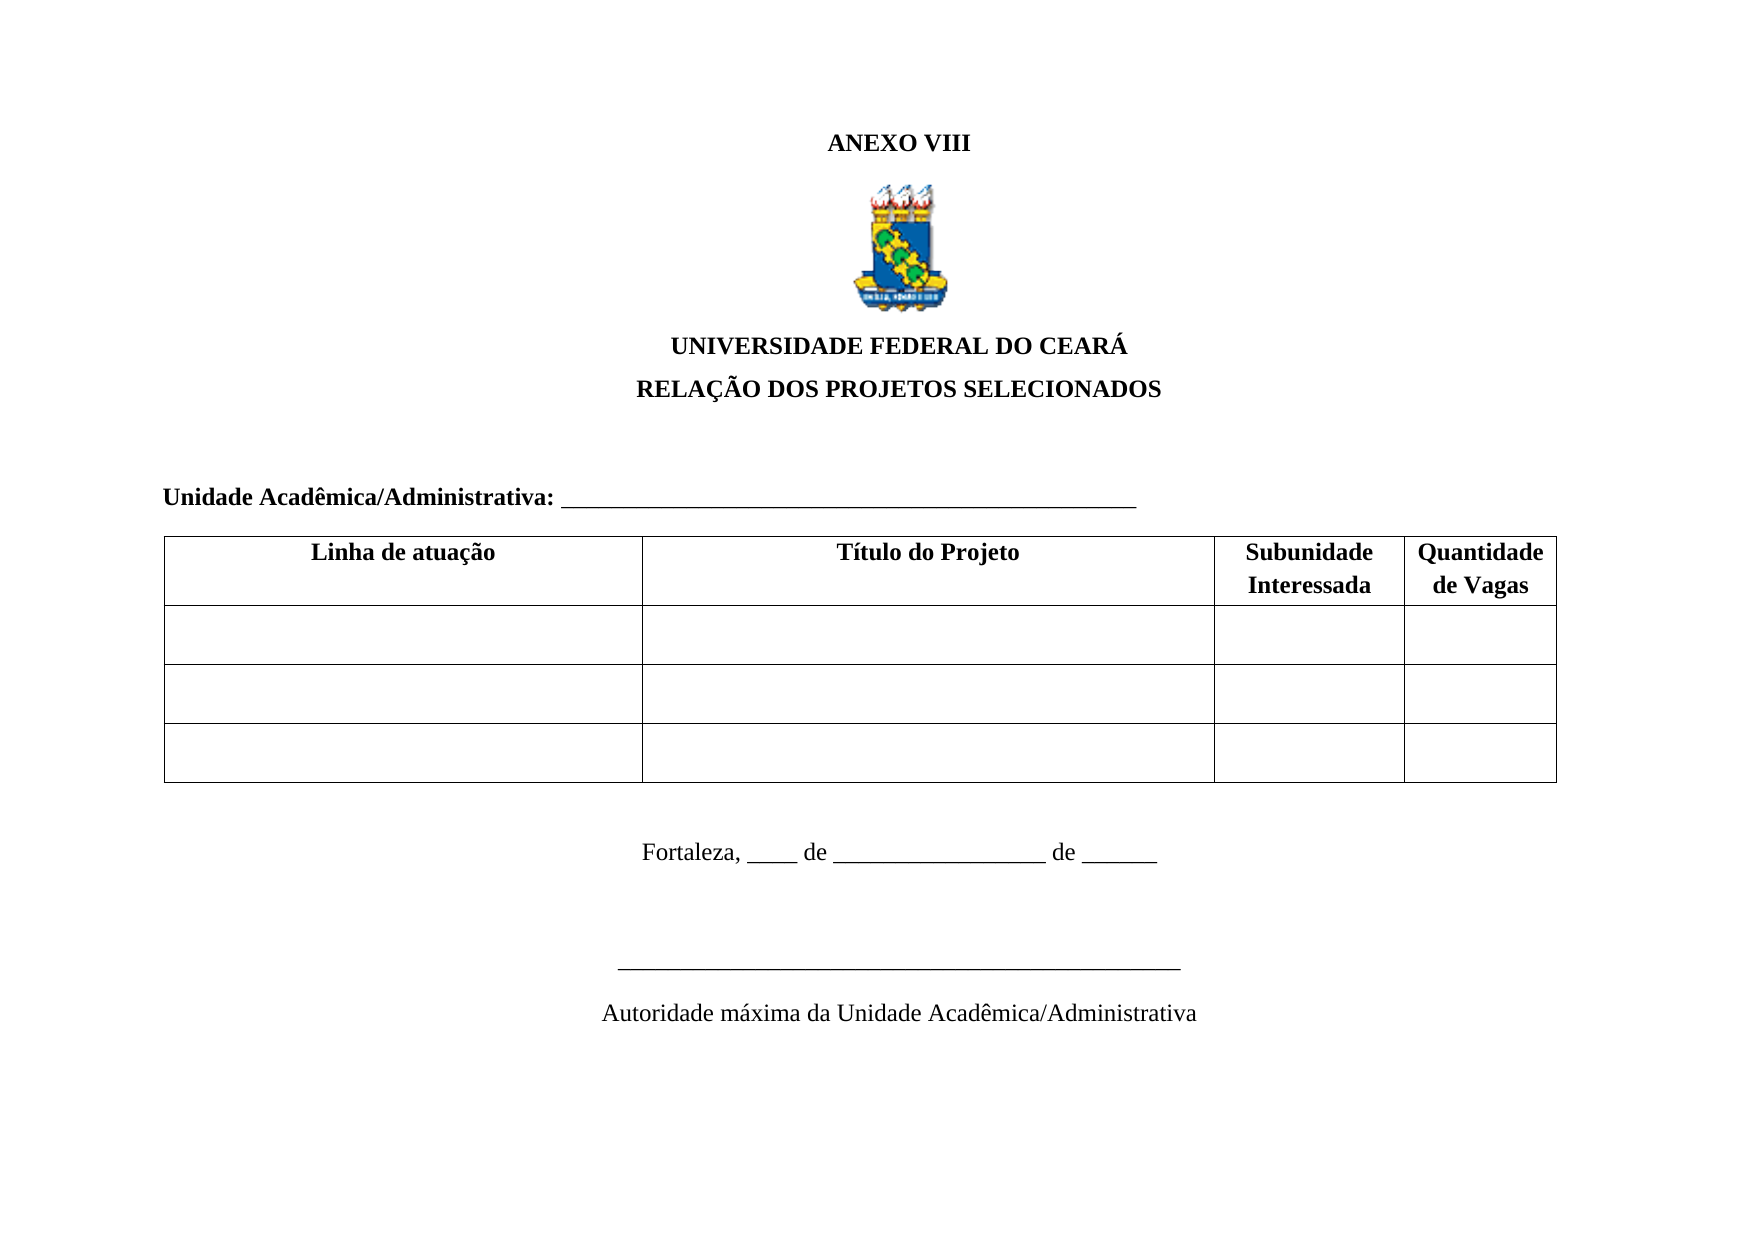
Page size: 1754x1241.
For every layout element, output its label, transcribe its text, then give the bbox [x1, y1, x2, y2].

text UNIVERSIDADE FEDERAL DO CEARÁ [133, 331, 1665, 360]
table_cell [1405, 665, 1556, 723]
text Autoridade máxima da Unidade Acadêmica/Administrativa [133, 998, 1665, 1027]
text RELAÇÃO DOS PROJETOS SELECIONADOS [133, 374, 1665, 403]
table_cell [643, 606, 1214, 664]
text Unidade Acadêmica/Administrativa: ______________________________________________ [162, 482, 1665, 511]
table_cell [1405, 724, 1556, 782]
table_header Título do Projeto [643, 537, 1214, 604]
table_cell [1215, 606, 1404, 664]
table_cell [1405, 606, 1556, 664]
table_cell [165, 606, 642, 664]
table_cell [643, 665, 1214, 723]
table_header Quantidade de Vagas [1405, 537, 1556, 604]
text ANEXO VIII [133, 128, 1665, 156]
table_cell [1215, 724, 1404, 782]
picture [838, 181, 960, 318]
table_cell [1215, 665, 1404, 723]
table_cell [165, 665, 642, 723]
table_cell [643, 724, 1214, 782]
table_header Linha de atuação [165, 537, 642, 604]
table_header Subunidade Interessada [1215, 537, 1404, 604]
text Fortaleza, ____ de _________________ de ______ [133, 837, 1665, 865]
table_cell [165, 724, 642, 782]
text _____________________________________________ [133, 944, 1665, 973]
